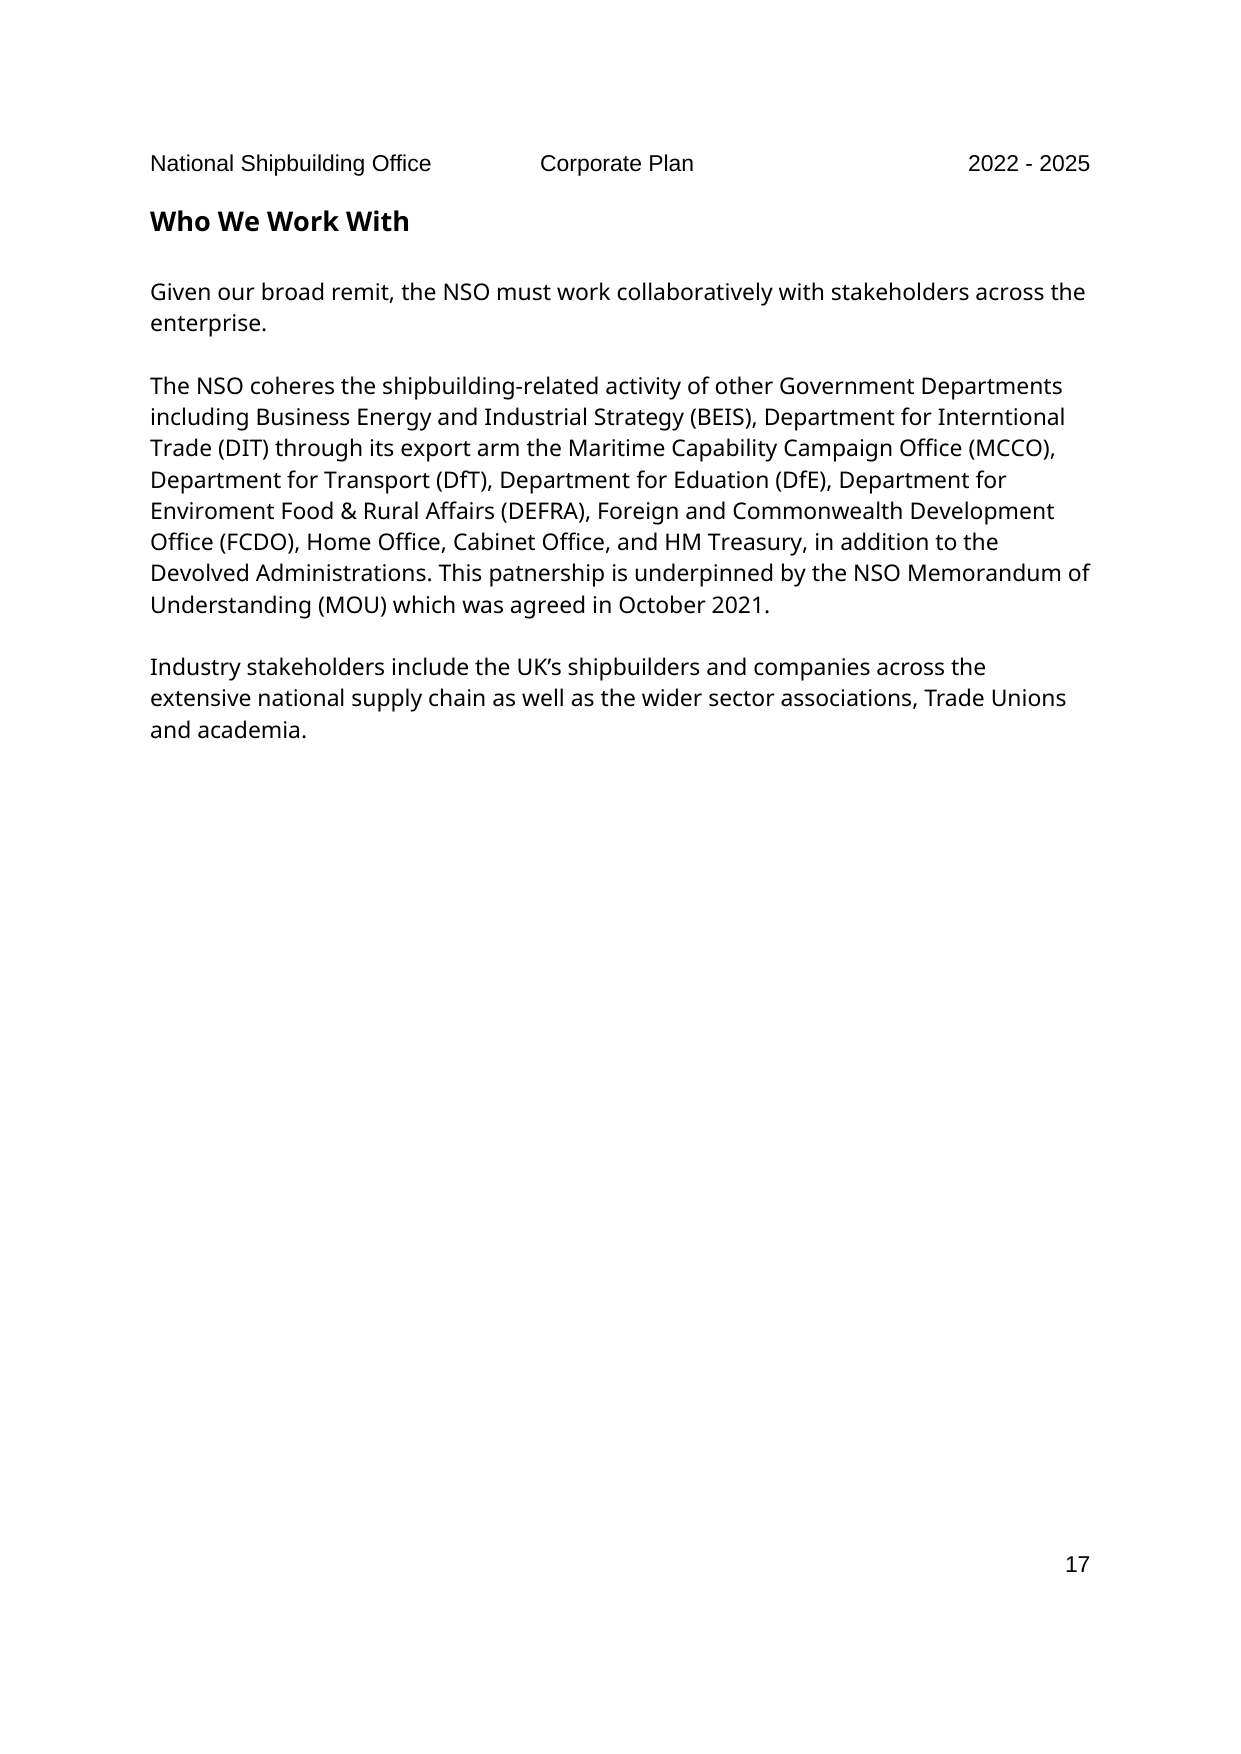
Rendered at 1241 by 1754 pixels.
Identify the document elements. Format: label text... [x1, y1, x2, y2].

text Given our broad remit, the NSO must work collaboratively with stakeholders across the enterprise. [150, 276, 1090, 339]
subtitle Who We Work With [150, 203, 1090, 239]
text The NSO coheres the shipbuilding-related activity of other Government Departments including Business Energy and Industrial Strategy (BEIS), Department for Interntional Trade (DIT) through its export arm the Maritime Capability Campaign Office (MCCO), Department for Transport (DfT), Department for Eduation (DfE), Department for Enviroment Food & Rural Affairs (DEFRA), Foreign and Commonwealth Development Office (FCDO), Home Office, Cabinet Office, and HM Treasury, in addition to the Devolved Administrations. This patnership is underpinned by the NSO Memorandum of Understanding (MOU) which was agreed in October 2021. [150, 370, 1090, 620]
text Industry stakeholders include the UK’s shipbuilders and companies across the extensive national supply chain as well as the wider sector associations, Trade Unions and academia. [150, 651, 1090, 745]
